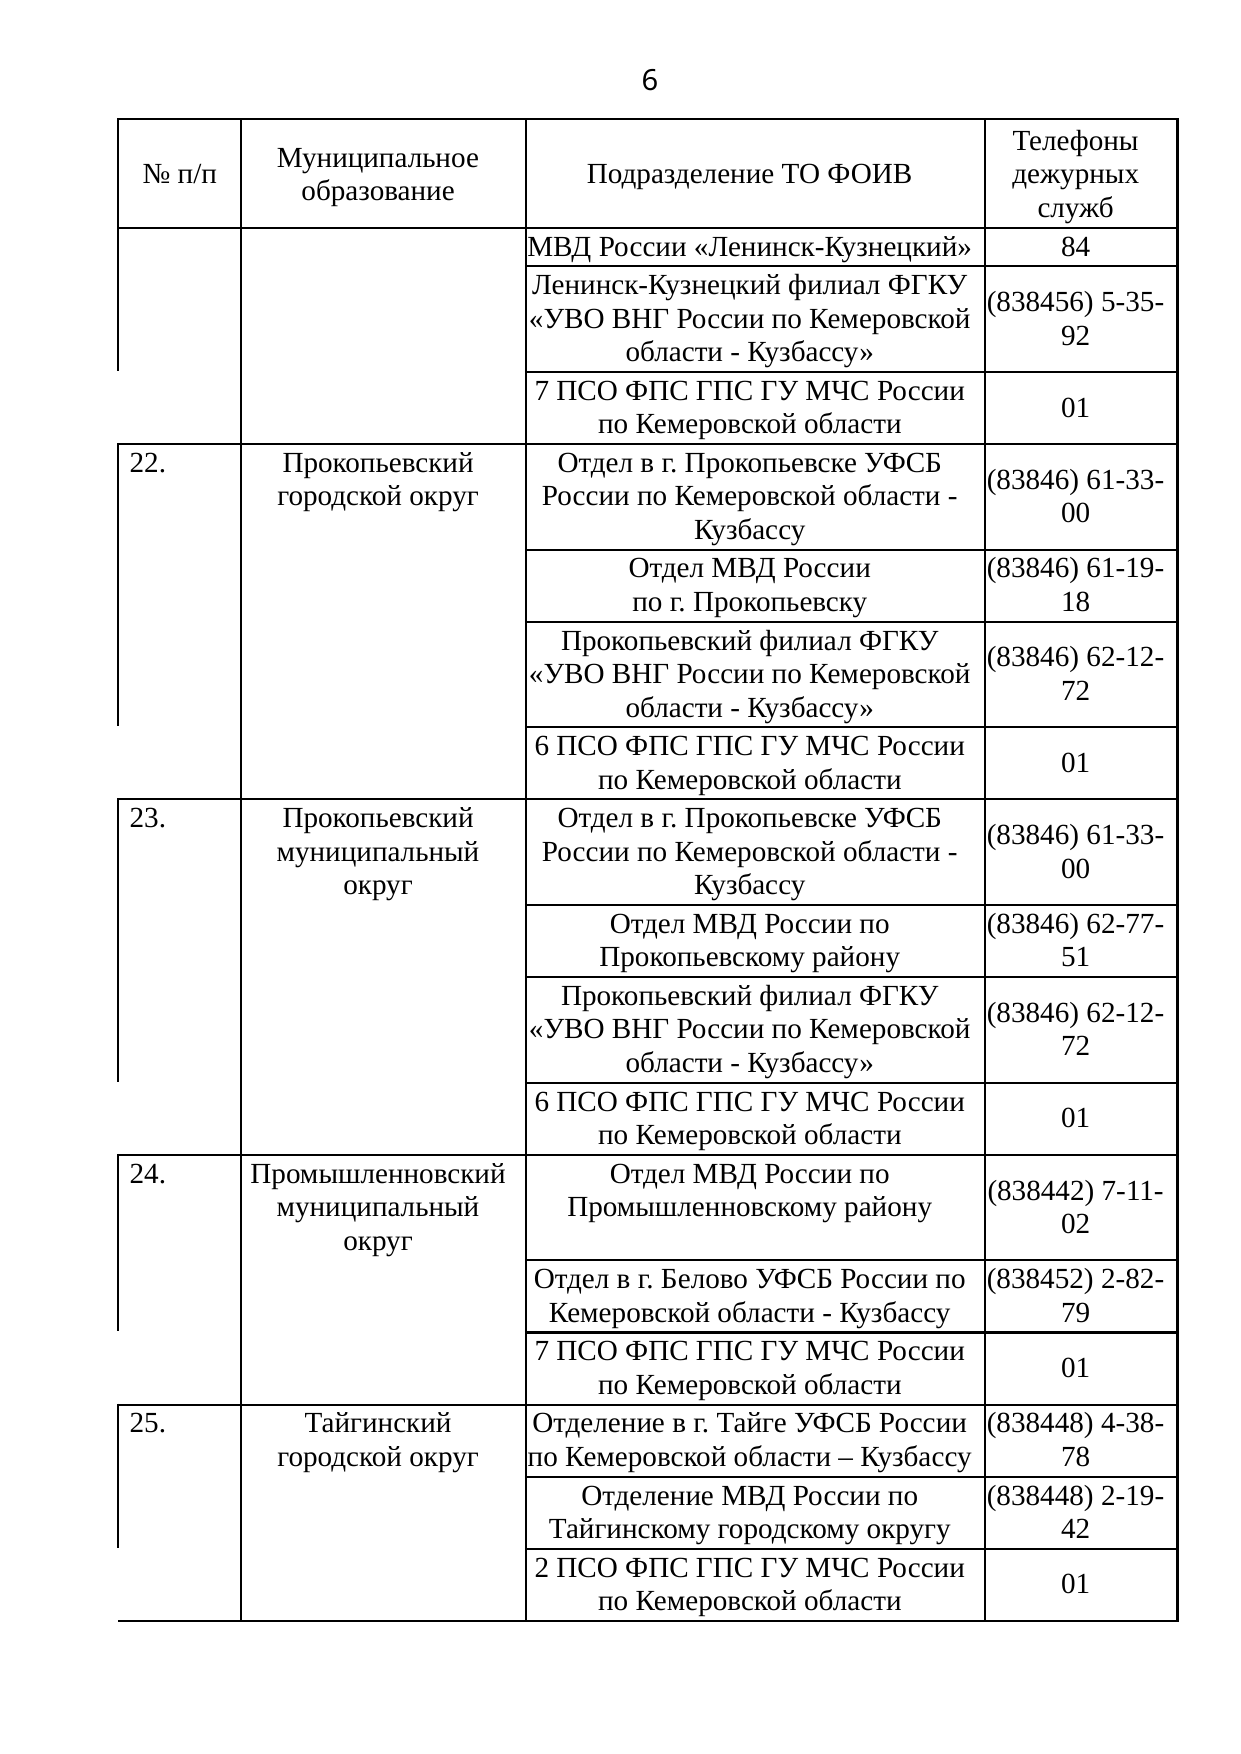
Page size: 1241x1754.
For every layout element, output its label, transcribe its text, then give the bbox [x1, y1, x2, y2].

table_cell (838448) 4-38-78 [986, 1406, 1176, 1476]
table_cell [119, 621, 240, 726]
table_cell [242, 1331, 525, 1403]
table_cell [119, 1476, 240, 1548]
table_cell [242, 549, 525, 621]
table_cell [242, 1259, 525, 1331]
table_cell Прокопьевский городской округ [242, 445, 525, 548]
table_cell 01 [986, 373, 1176, 443]
table_cell Отделение МВД России по Тайгинскому городскому округу [527, 1478, 984, 1548]
table_cell (83846) 62-12-72 [986, 978, 1176, 1082]
table_cell 6 ПСО ФПС ГПС ГУ МЧС России по Кемеровской области [527, 728, 984, 798]
table_cell (83846) 62-77-51 [986, 906, 1176, 976]
table_cell (838456) 5-35-92 [986, 267, 1176, 371]
table_cell 23. [119, 800, 240, 904]
table_cell 22. [119, 445, 240, 548]
table_cell Промышленновский муниципальный округ [242, 1156, 525, 1259]
table_cell [242, 976, 525, 1082]
table_cell (83846) 61-19-18 [986, 551, 1176, 621]
table_cell 7 ПСО ФПС ГПС ГУ МЧС России по Кемеровской области [527, 373, 984, 443]
table_cell 25. [119, 1406, 240, 1476]
table_cell 6 ПСО ФПС ГПС ГУ МЧС России по Кемеровской области [527, 1084, 984, 1154]
table_cell [242, 621, 525, 726]
table_header Муниципальное образование [242, 120, 525, 227]
table_cell [118, 1331, 240, 1403]
table_cell Ленинск-Кузнецкий филиал ФГКУ «УВО ВНГ России по Кемеровской области - Кузбассу» [527, 267, 984, 371]
table_header № п/п [119, 120, 240, 227]
table_cell [242, 1548, 525, 1620]
table_cell 01 [986, 1084, 1176, 1154]
table_cell Отдел в г. Прокопьевске УФСБ России по Кемеровской области - Кузбассу [527, 800, 984, 904]
table_cell (838448) 2-19-42 [986, 1478, 1176, 1548]
table_cell (838452) 2-82-79 [986, 1261, 1176, 1331]
table_cell [118, 726, 240, 798]
table_cell [118, 371, 240, 443]
table_cell Прокопьевский филиал ФГКУ «УВО ВНГ России по Кемеровской области - Кузбассу» [527, 623, 984, 726]
table_cell [242, 229, 525, 265]
table_cell [242, 1082, 525, 1154]
table_cell Отдел МВД России по г. Прокопьевску [527, 551, 984, 621]
table_cell [242, 726, 525, 798]
table_cell (838442) 7-11-02 [986, 1156, 1176, 1259]
table_cell [119, 229, 240, 265]
table_cell [119, 1259, 240, 1331]
table_cell 01 [986, 728, 1176, 798]
table_cell 24. [119, 1156, 240, 1259]
table_cell [242, 265, 525, 371]
table_cell МВД России «Ленинск-Кузнецкий» [527, 229, 984, 265]
table_cell 7 ПСО ФПС ГПС ГУ МЧС России по Кемеровской области [527, 1334, 984, 1403]
table_cell [119, 265, 240, 371]
table_header Телефоны дежурных служб [986, 120, 1176, 227]
table_cell Отдел в г. Белово УФСБ России по Кемеровской области - Кузбассу [527, 1261, 984, 1331]
table_cell (83846) 62-12-72 [986, 623, 1176, 726]
table_cell Прокопьевский филиал ФГКУ «УВО ВНГ России по Кемеровской области - Кузбассу» [527, 978, 984, 1082]
table_cell [118, 1082, 240, 1154]
table_cell Прокопьевский муниципальный округ [242, 800, 525, 904]
table_cell [119, 904, 240, 976]
table_cell Тайгинский городской округ [242, 1406, 525, 1476]
table_cell [242, 1476, 525, 1548]
table_cell Отдел в г. Прокопьевске УФСБ России по Кемеровской области - Кузбассу [527, 445, 984, 548]
table_header Подразделение ТО ФОИВ [527, 120, 984, 227]
table_cell [119, 976, 240, 1082]
table_cell 01 [986, 1334, 1176, 1403]
table_cell Отдел МВД России по Прокопьевскому району [527, 906, 984, 976]
table_cell [119, 549, 240, 621]
table_cell 01 [986, 1550, 1176, 1620]
table_cell (83846) 61-33-00 [986, 445, 1176, 548]
table_cell Отделение в г. Тайге УФСБ России по Кемеровской области – Кузбассу [527, 1406, 984, 1476]
table_cell [242, 904, 525, 976]
table_cell [242, 371, 525, 443]
table_cell (83846) 61-33-00 [986, 800, 1176, 904]
table_cell 2 ПСО ФПС ГПС ГУ МЧС России по Кемеровской области [527, 1550, 984, 1620]
table_cell [118, 1548, 240, 1620]
table_cell 84 [986, 229, 1176, 265]
table_cell Отдел МВД России по Промышленновскому району [527, 1156, 984, 1259]
